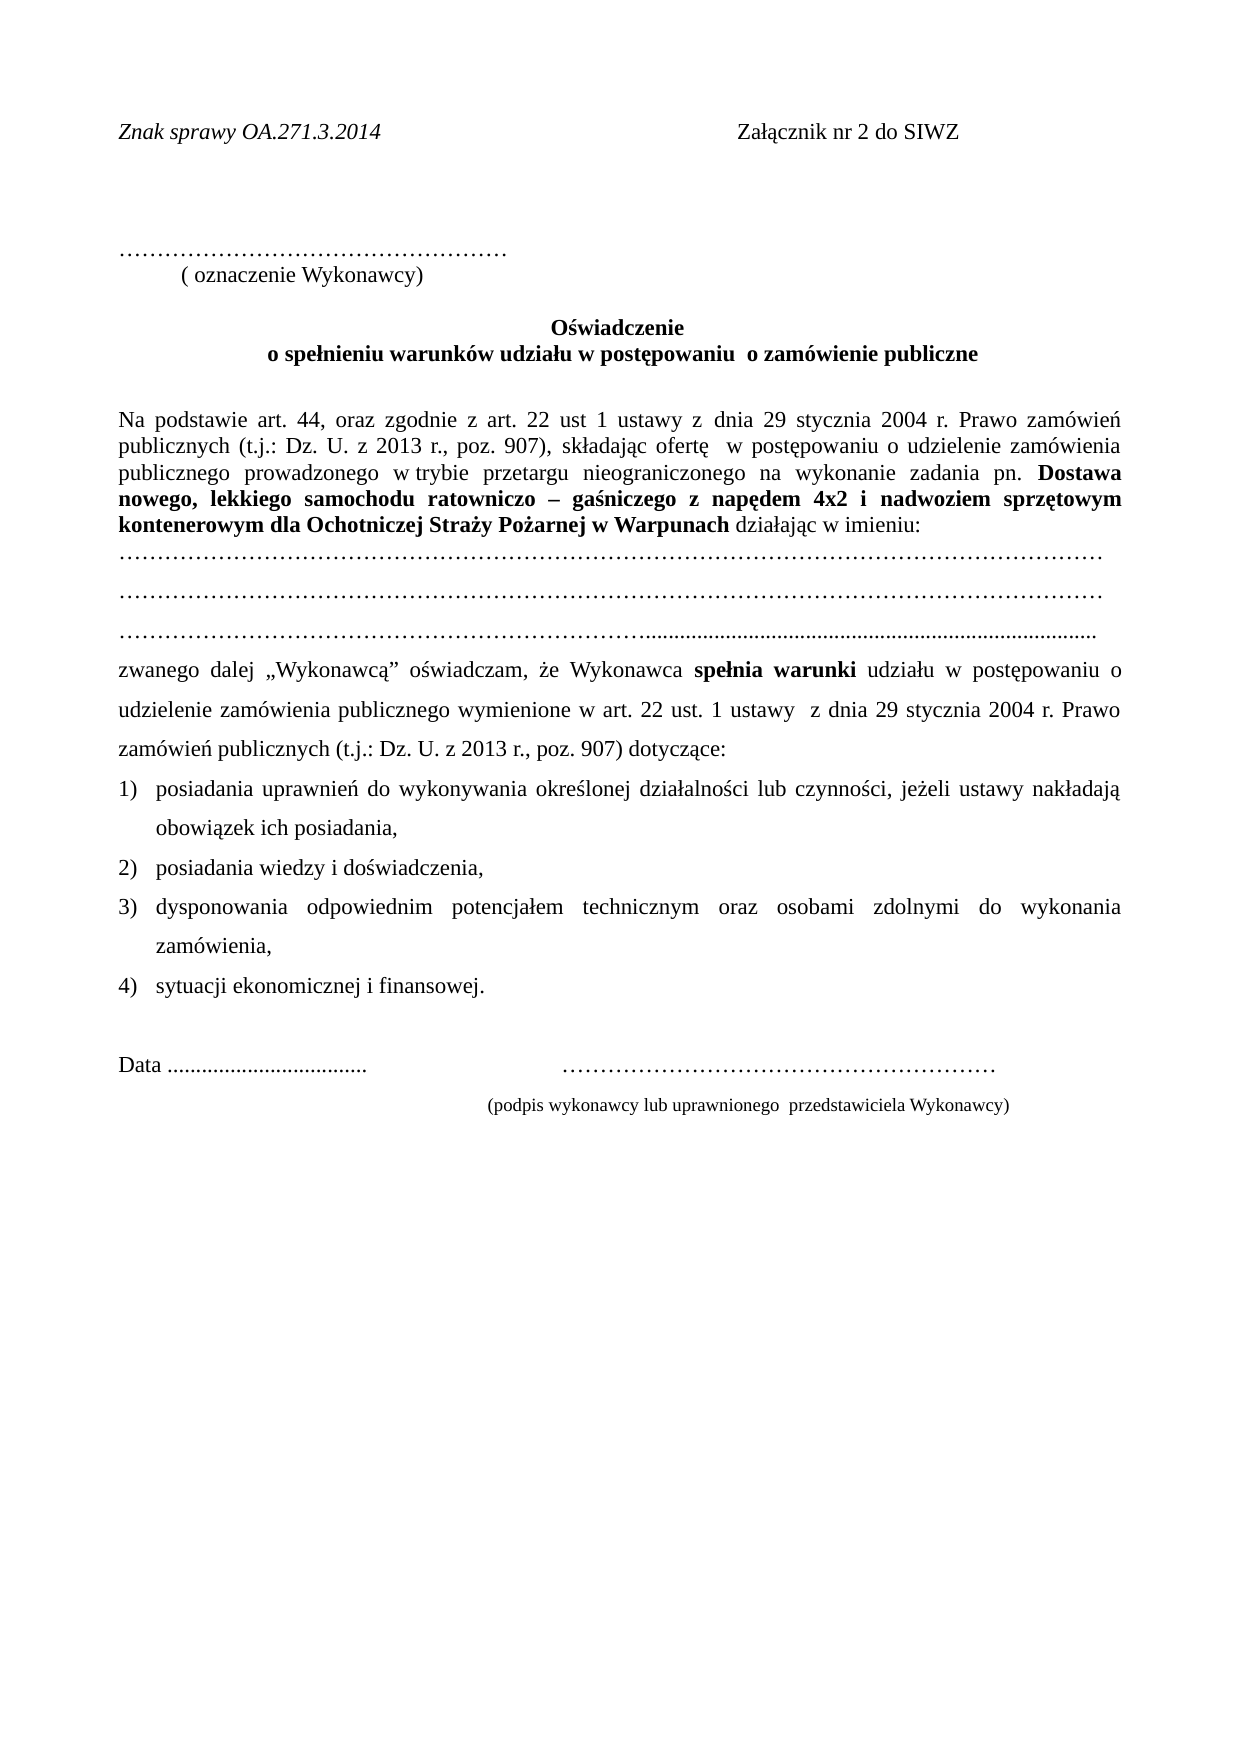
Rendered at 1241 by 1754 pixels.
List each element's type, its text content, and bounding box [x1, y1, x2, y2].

text Data ................................... ………………………………………………… (podpis wykonawcy lub uprawnionego przedstawiciela Wykonawcy) [118, 1051, 1122, 1117]
text Oświadczenie [118, 314, 1122, 340]
list dysponowania odpowiednim potencjałem technicznym oraz osobami zdolnymi do wykonania zamówienia, [118, 893, 1122, 959]
text …………………………………………………………………………………………………………………………………………………………………………………………………………………………………………………………………………………………………............................................................................... zwanego dalej „Wykonawcą” oświadczam, że Wykonawca spełnia warunki udziału w postępowaniu o udzielenie zamówienia publicznego wymienione w art. 22 ust. 1 ustawy z dnia 29 stycznia 2004 r. Prawo zamówień publicznych (t.j.: Dz. U. z 2013 r., poz. 907) dotyczące: [118, 538, 1122, 761]
text o spełnieniu warunków udziału w postępowaniu o zamówienie publiczne [118, 340, 1122, 366]
text ( oznaczenie Wykonawcy) [118, 261, 1122, 287]
list posiadania wiedzy i doświadczenia, [118, 853, 1122, 880]
text Znak sprawy OA.271.3.2014 Załącznik nr 2 do SIWZ [118, 118, 1122, 144]
list sytuacji ekonomicznej i finansowej. [118, 972, 1122, 998]
text …………………………………………… [118, 235, 1122, 261]
text Na podstawie art. 44, oraz zgodnie z art. 22 ust 1 ustawy z dnia 29 stycznia 2004 r. Prawo zamówień publicznych (t.j.: Dz. U. z 2013 r., poz. 907), składając ofertę w postępowaniu o udzielenie zamówienia publicznego prowadzonego w trybie przetargu nieograniczonego na wykonanie zadania pn. Dostawa nowego, lekkiego samochodu ratowniczo – gaśniczego z napędem 4x2 i nadwoziem sprzętowym kontenerowym dla Ochotniczej Straży Pożarnej w Warpunach działając w imieniu: [118, 406, 1122, 538]
list posiadania uprawnień do wykonywania określonej działalności lub czynności, jeżeli ustawy nakładają obowiązek ich posiadania, [118, 774, 1122, 840]
